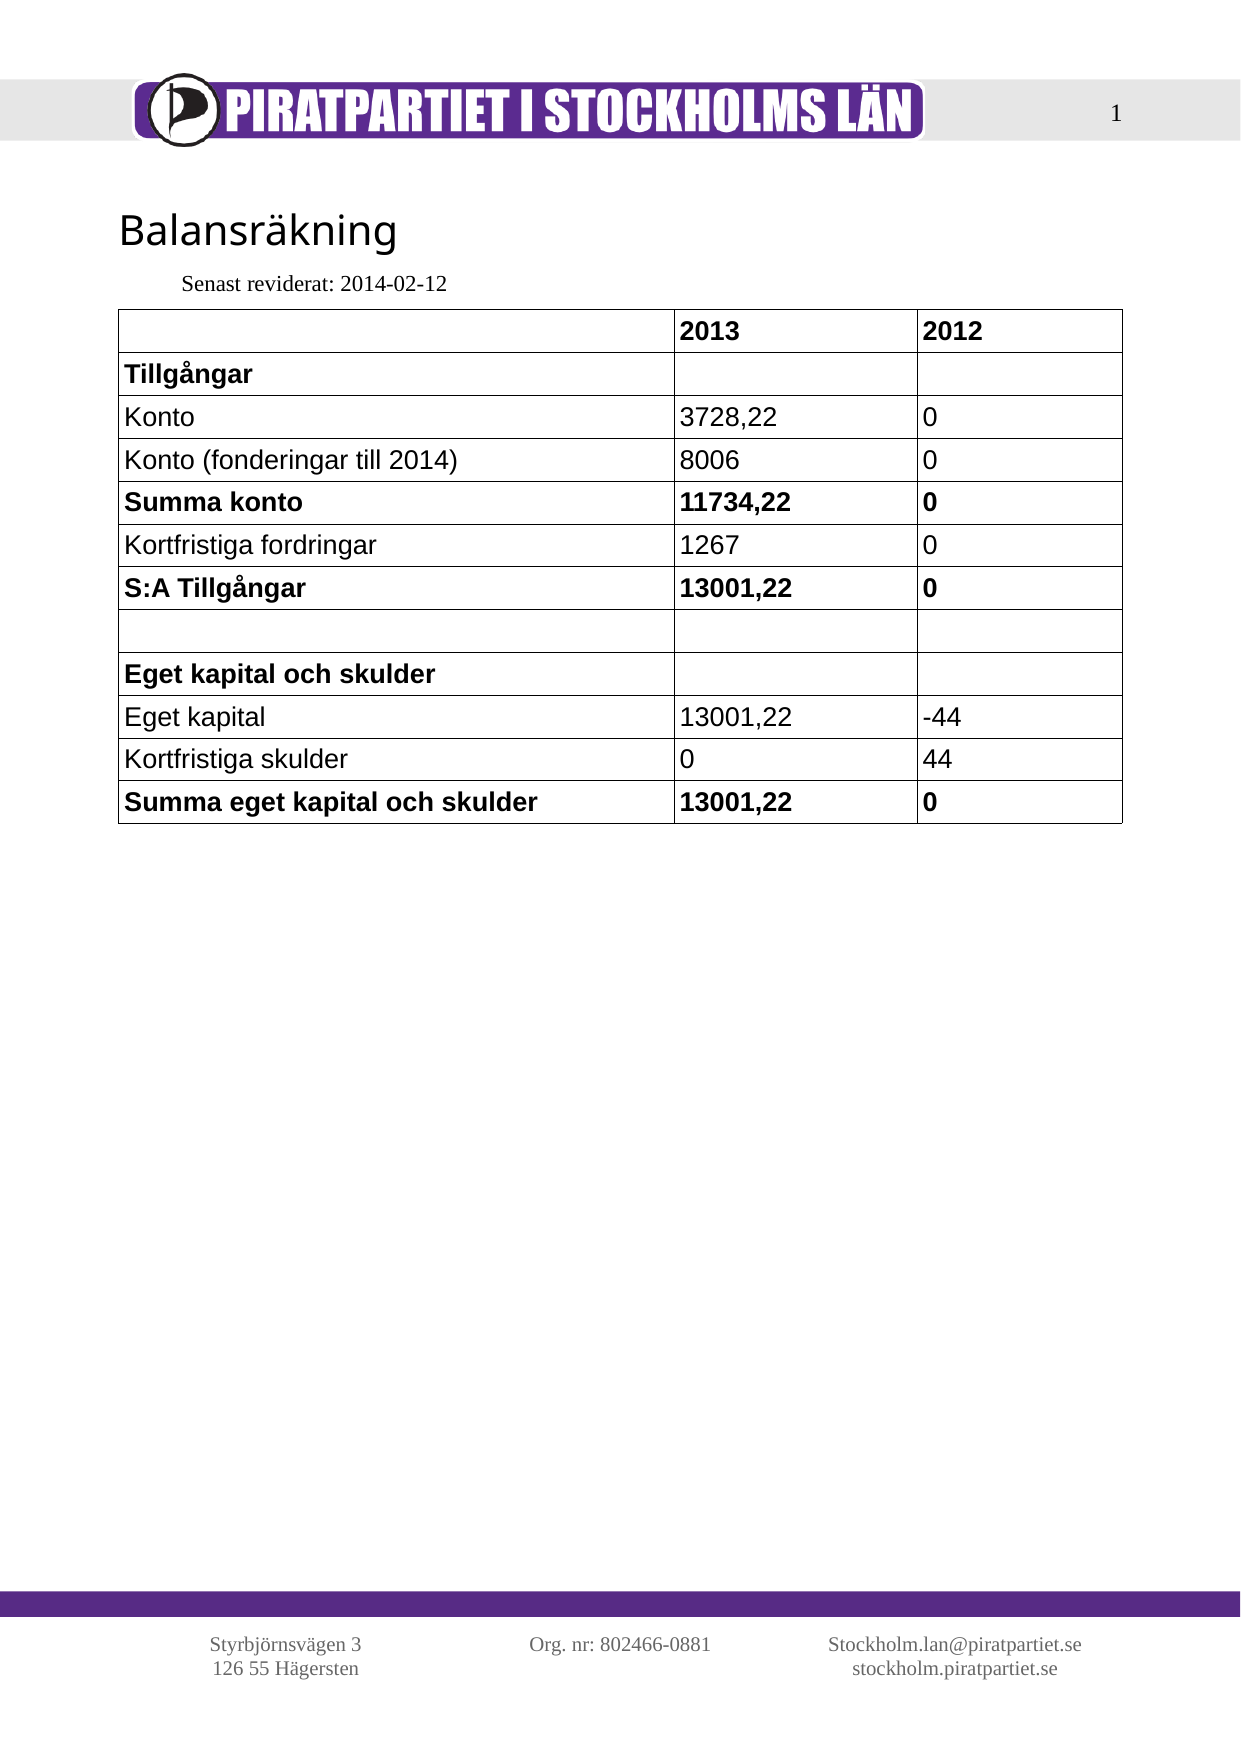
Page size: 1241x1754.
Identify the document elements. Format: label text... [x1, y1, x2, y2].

table_cell 1267 [675, 525, 917, 566]
table_cell S:A Tillgångar [119, 567, 674, 609]
table_header [119, 310, 674, 352]
table_cell 0 [675, 739, 917, 780]
table_cell 0 [918, 439, 1122, 481]
table_cell Summa eget kapital och skulder [119, 781, 674, 823]
table_cell Eget kapital och skulder [119, 653, 674, 695]
picture [131, 73, 926, 147]
table_cell 8006 [675, 439, 917, 481]
table_cell Konto (fonderingar till 2014) [119, 439, 674, 481]
table_cell [675, 353, 917, 395]
table_cell Summa konto [119, 482, 674, 523]
table_header 2012 [918, 310, 1122, 352]
table_cell Tillgångar [119, 353, 674, 395]
table_cell [918, 353, 1122, 395]
table_cell 0 [918, 482, 1122, 523]
table_cell [675, 653, 917, 695]
table_cell 13001,22 [675, 567, 917, 609]
table_cell Konto [119, 396, 674, 438]
table_cell 11734,22 [675, 482, 917, 523]
table_header 2013 [675, 310, 917, 352]
table_cell 0 [918, 525, 1122, 566]
table_cell [119, 610, 674, 652]
table_cell 13001,22 [675, 781, 917, 823]
table_cell Eget kapital [119, 696, 674, 737]
table_cell Kortfristiga skulder [119, 739, 674, 780]
table_cell 44 [918, 739, 1122, 780]
title Balansräkning [118, 201, 1122, 258]
table_cell 13001,22 [675, 696, 917, 737]
table_cell [918, 610, 1122, 652]
table_cell Kortfristiga fordringar [119, 525, 674, 566]
table_cell 0 [918, 396, 1122, 438]
table_cell [918, 653, 1122, 695]
table_cell 3728,22 [675, 396, 917, 438]
table_cell 0 [918, 781, 1122, 823]
table_cell [675, 610, 917, 652]
text Senast reviderat: 2014-02-12 [181, 271, 1122, 297]
table_cell 0 [918, 567, 1122, 609]
table_cell -44 [918, 696, 1122, 737]
